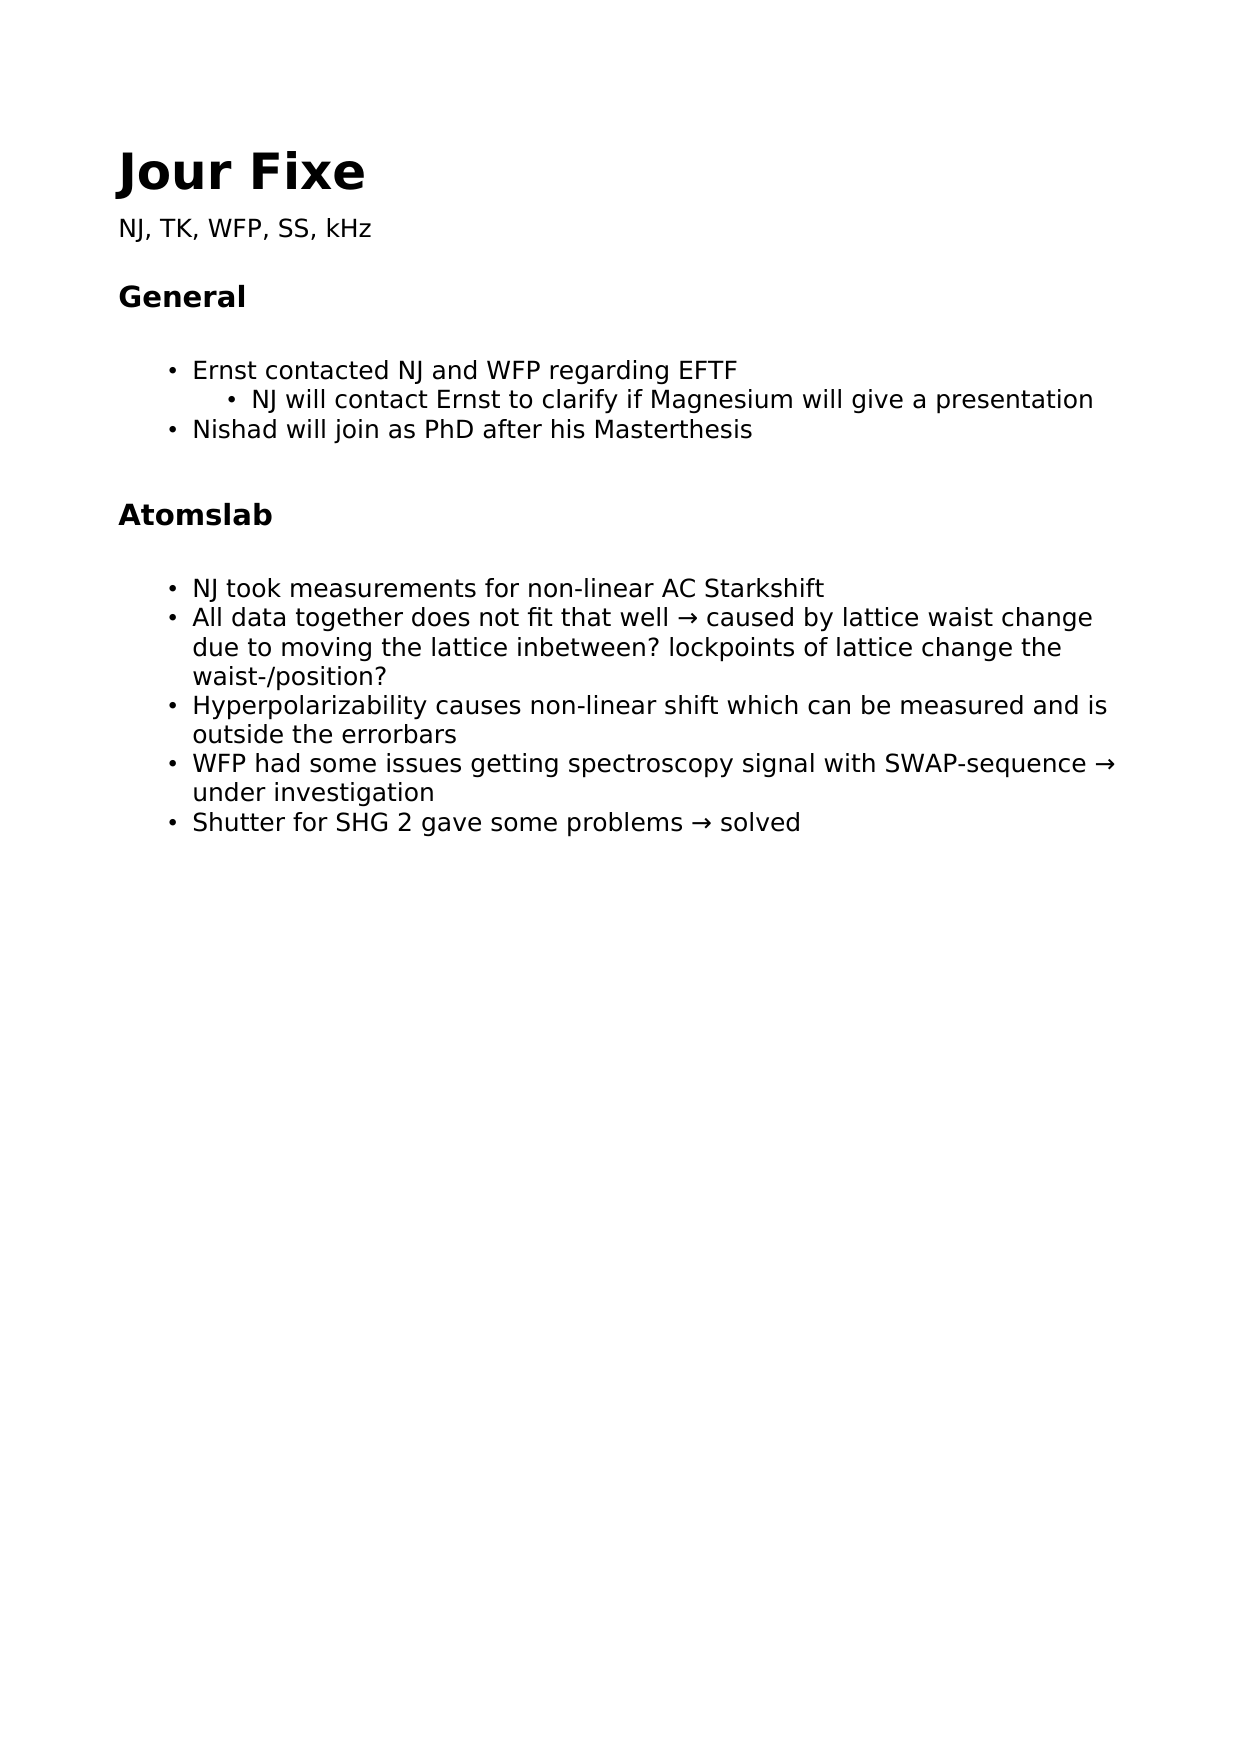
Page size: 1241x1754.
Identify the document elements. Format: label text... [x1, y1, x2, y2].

subtitle Jour Fixe [118, 143, 1122, 201]
list All data together does not fit that well → caused by lattice waist change due to moving the lattice inbetween? lockpoints of lattice change the waist-/position? [177, 603, 1122, 691]
list NJ took measurements for non-linear AC Starkshift [177, 574, 1122, 603]
list WFP had some issues getting spectroscopy signal with SWAP-sequence → under investigation [177, 749, 1122, 808]
list Hyperpolarizability causes non-linear shift which can be measured and is outside the errorbars [177, 691, 1122, 749]
list Shutter for SHG 2 gave some problems → solved [177, 808, 1122, 837]
list Ernst contacted NJ and WFP regarding EFTF [177, 356, 1122, 386]
list Nishad will join as PhD after his Masterthesis [177, 415, 1122, 444]
subtitle Atomslab [118, 498, 1122, 532]
subtitle General [118, 281, 1122, 314]
list NJ will contact Ernst to clarify if Magnesium will give a presentation [236, 386, 1122, 415]
text NJ, TK, WFP, SS, kHz [118, 214, 1122, 243]
